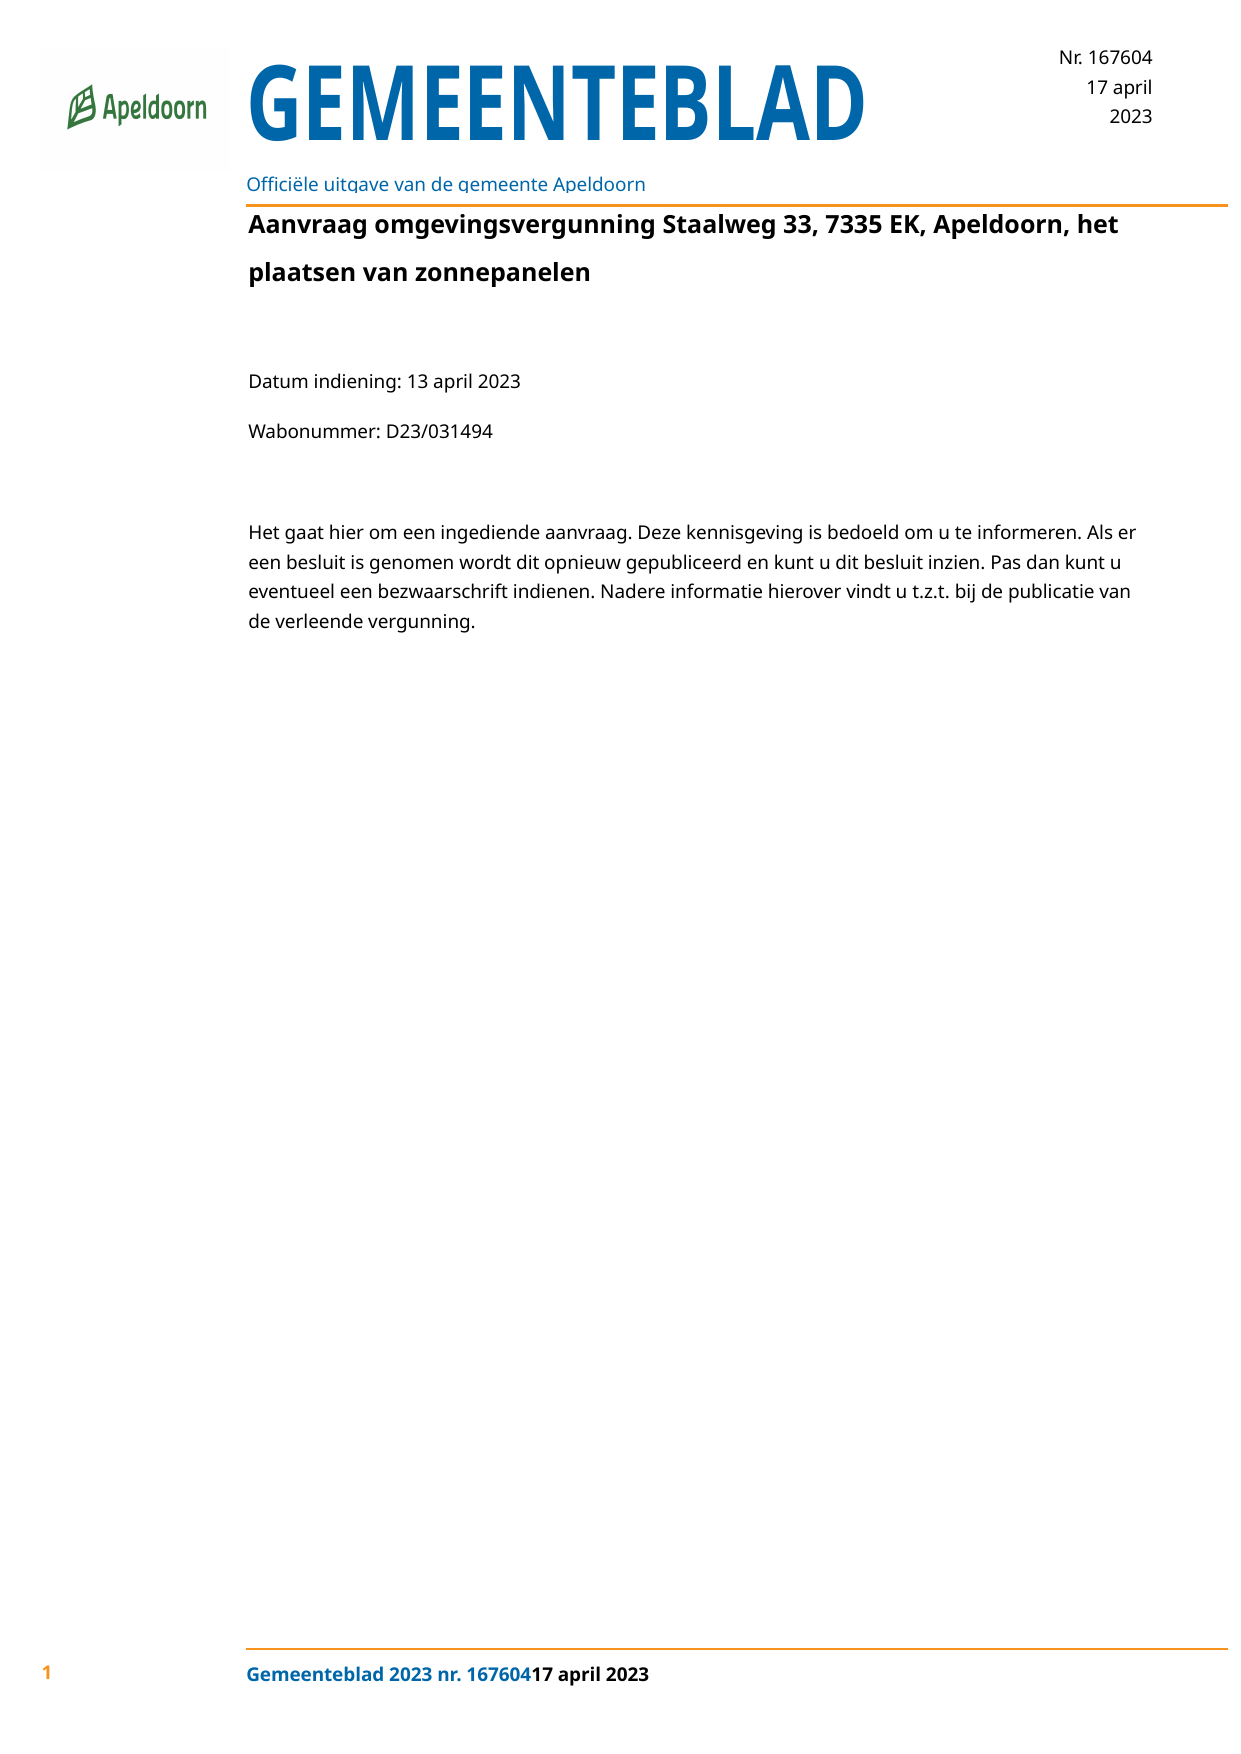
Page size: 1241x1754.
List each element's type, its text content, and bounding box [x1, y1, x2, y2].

text Datum indiening: 13 april 2023 [248, 368, 1152, 394]
text Aanvraag omgevingsvergunning Staalweg 33, 7335 EK, Apeldoorn, het plaatsen van zonnepanelen [248, 207, 1152, 288]
picture [41, 47, 231, 172]
text Het gaat hier om een ingediende aanvraag. Deze kennisgeving is bedoeld om u te informeren. Als er een besluit is genomen wordt dit opnieuw gepubliceerd en kunt u dit besluit inzien. Pas dan kunt u eventueel een bezwaarschrift indienen. Nadere informatie hierover vindt u t.z.t. bij de publicatie van de verleende vergunning. [248, 519, 1152, 634]
text Wabonummer: D23/031494 [248, 419, 1152, 444]
